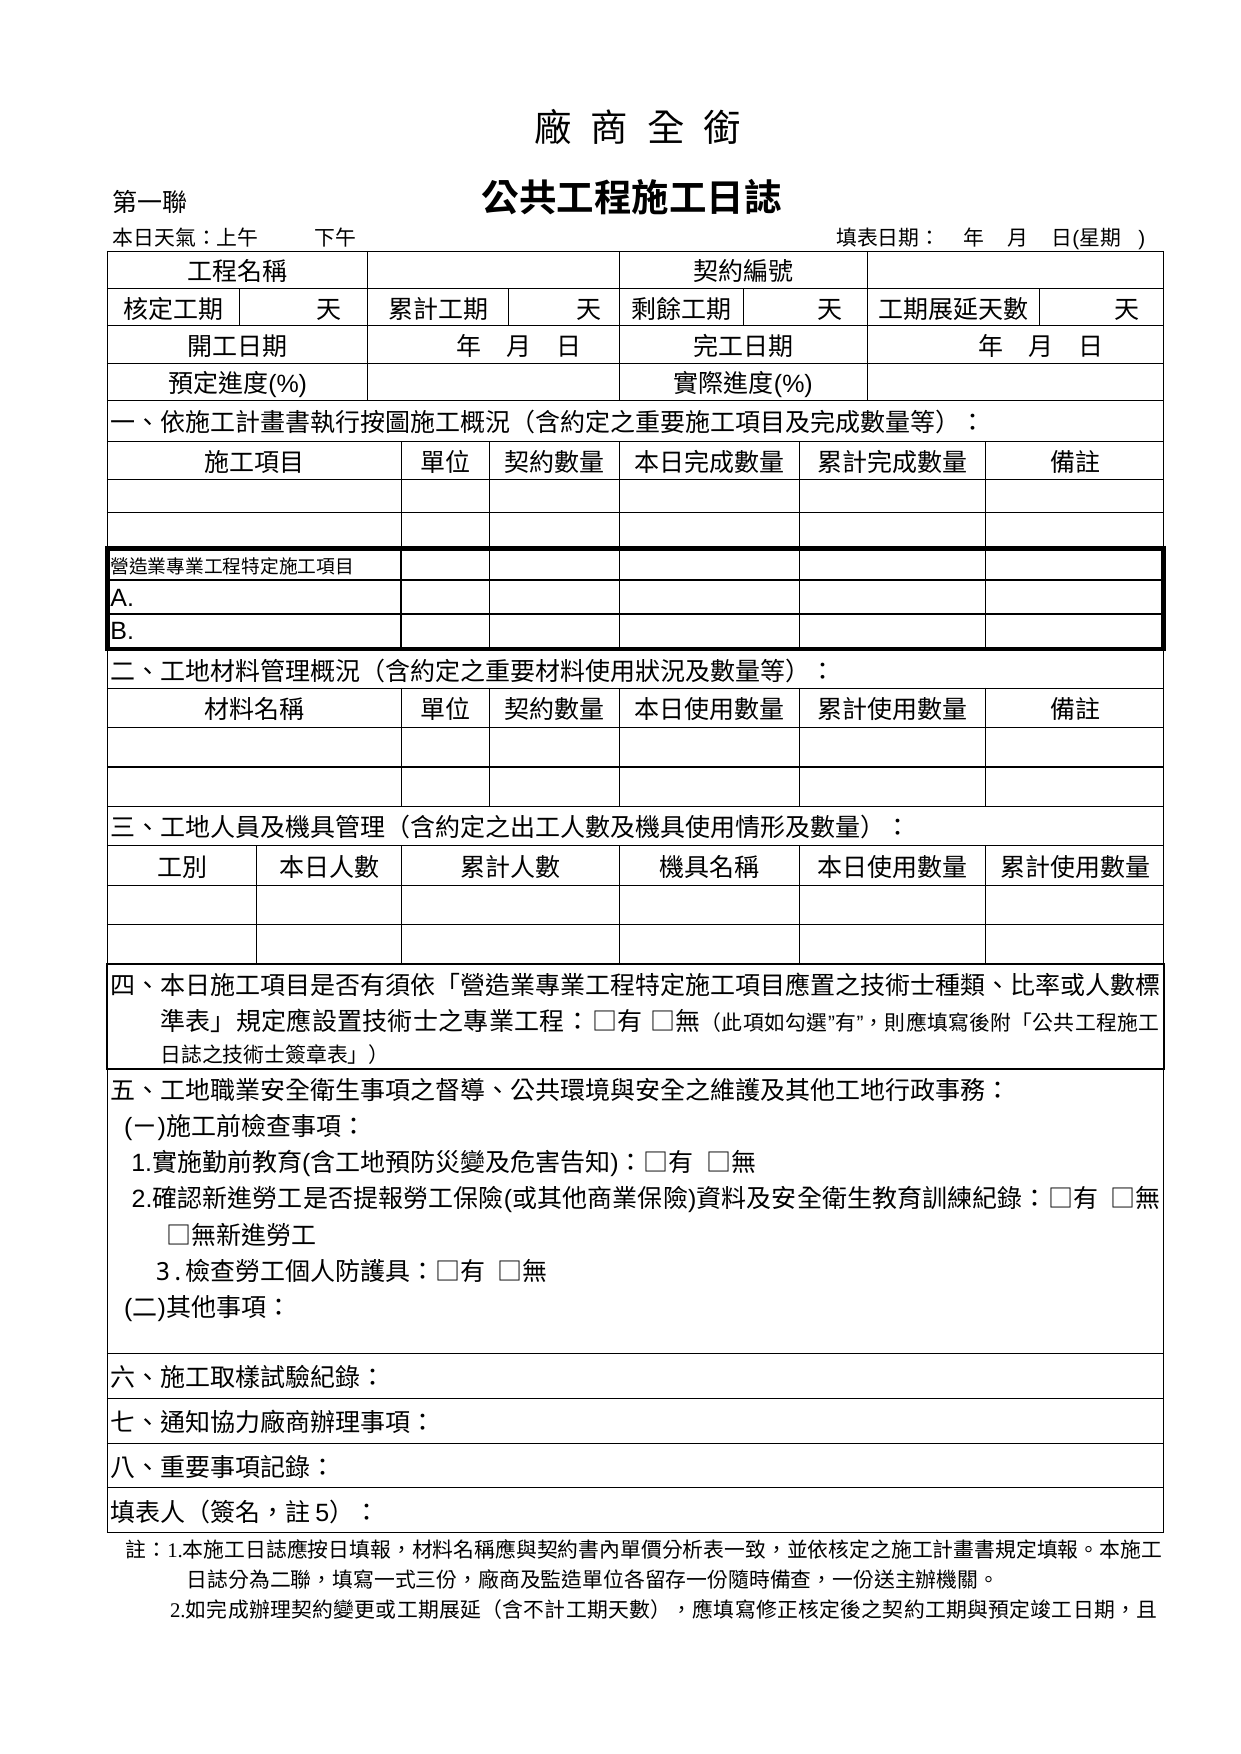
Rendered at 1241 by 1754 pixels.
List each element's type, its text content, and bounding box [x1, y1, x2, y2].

table_cell [620, 886, 799, 924]
table_cell 工期展延天數 [868, 289, 1039, 325]
table_cell 剩餘工期 [620, 289, 743, 325]
table_cell 年 月 日 [868, 326, 1163, 363]
table_cell 二、工地材料管理概況（含約定之重要材料使用狀況及數量等）： [108, 651, 1163, 688]
table_cell [620, 728, 799, 766]
table_cell [800, 513, 985, 546]
table_cell [986, 768, 1163, 806]
table_cell 工別 [108, 846, 256, 884]
table_cell 天 [509, 289, 619, 325]
table_cell [402, 513, 489, 546]
table_header 工程名稱 [108, 252, 367, 288]
table_cell 累計使用數量 [986, 846, 1163, 884]
table_cell [402, 551, 489, 579]
table_cell [490, 768, 619, 806]
table_cell [108, 513, 401, 546]
table_cell [986, 728, 1163, 766]
table_cell [490, 615, 619, 647]
table_cell 單位 [402, 689, 489, 727]
table_cell [368, 364, 619, 400]
table_cell [986, 513, 1163, 546]
table_cell [620, 513, 799, 546]
table_cell [800, 768, 985, 806]
table_cell 契約數量 [490, 689, 619, 727]
table_cell [490, 513, 619, 546]
table_cell 天 [1040, 289, 1163, 325]
table_cell [402, 480, 489, 512]
text 註：1.本施工日誌應按日填報，材料名稱應與契約書內單價分析表一致，並依核定之施工計畫書規定填報。本施工日誌分為二聯，填寫一式三份，廠商及監造單位各留存一份隨時備查，一份送主辦機關。 [125, 1533, 1162, 1594]
table_cell 五、工地職業安全衛生事項之督導、公共環境與安全之維護及其他工地行政事務： (ㄧ)施工前檢查事項： 1.實施勤前教育(含工地預防災變及危害告知)：□有 □無 2.確認新進勞工是否提報勞工保險(或其他商業保險)資料及安全衛生教育訓練紀錄：□有 □無 □無新進勞工 3.檢查勞工個人防護具：□有 □無 (二)其他事項： [108, 1070, 1163, 1353]
table_cell 累計工期 [368, 289, 508, 325]
table_cell 累計人數 [402, 846, 619, 884]
table_cell [620, 480, 799, 512]
table_cell [986, 551, 1161, 579]
table_cell 單位 [402, 442, 489, 478]
table_cell [620, 551, 799, 579]
table_cell [490, 480, 619, 512]
table_cell [490, 728, 619, 766]
table_cell 八、重要事項記錄： [108, 1444, 1163, 1487]
text 本日天氣：上午 下午 填表日期： 年 月 日(星期 ) [112, 224, 1240, 251]
table_cell [402, 886, 619, 924]
table_cell 契約數量 [490, 442, 619, 478]
table_cell 三、工地人員及機具管理（含約定之出工人數及機具使用情形及數量）： [108, 807, 1163, 845]
table_cell 本日完成數量 [620, 442, 799, 478]
table_cell [868, 364, 1163, 400]
table_cell [402, 615, 489, 647]
table_cell [108, 768, 401, 806]
table_cell [800, 480, 985, 512]
table_cell 累計完成數量 [800, 442, 985, 478]
table_header [868, 252, 1163, 288]
table_cell [986, 480, 1163, 512]
table_cell [986, 886, 1163, 924]
table_cell 備註 [986, 442, 1163, 478]
table_cell 填表人（簽名，註5）： [108, 1488, 1163, 1532]
table_cell 施工項目 [108, 442, 401, 478]
text 廠 商 全 銜 [112, 84, 1162, 146]
table_cell 天 [240, 289, 367, 325]
table_cell [986, 615, 1161, 647]
table_cell [490, 551, 619, 579]
table_cell [108, 925, 256, 963]
text 第一聯 公共工程施工日誌 [112, 154, 1162, 216]
table_cell 六、施工取樣試驗紀錄： [108, 1354, 1163, 1397]
table_cell 預定進度(%) [108, 364, 367, 400]
table_cell [800, 581, 985, 613]
table_cell [800, 728, 985, 766]
table_cell [620, 925, 799, 963]
table_cell 備註 [986, 689, 1163, 727]
table_cell 營造業專業工程特定施工項目 [110, 551, 400, 579]
table_cell 本日人數 [257, 846, 401, 884]
table_cell 材料名稱 [108, 689, 401, 727]
table_cell B. [110, 615, 400, 647]
table_cell 年 月 日 [368, 326, 619, 363]
table_cell [402, 728, 489, 766]
table_header [368, 252, 619, 288]
table_header 契約編號 [620, 252, 867, 288]
table_cell [108, 480, 401, 512]
table_cell 本日使用數量 [800, 846, 985, 884]
table_cell 累計使用數量 [800, 689, 985, 727]
table_cell 七、通知協力廠商辦理事項： [108, 1399, 1163, 1442]
table_cell 實際進度(%) [620, 364, 867, 400]
table_cell [257, 886, 401, 924]
table_cell 完工日期 [620, 326, 867, 363]
table_cell [800, 615, 985, 647]
table_cell [800, 551, 985, 579]
text 2.如完成辦理契約變更或工期展延（含不計工期天數），應填寫修正核定後之契約工期與預定竣工日期，且應依修正核定後進度網圖計算累計預定進度及累計實際進度；工程項目依照契約詳細表選擇重要項目填入。 [170, 1594, 1162, 1624]
table_cell [490, 581, 619, 613]
table_cell 本日使用數量 [620, 689, 799, 727]
table_cell [986, 581, 1161, 613]
table_cell [800, 925, 985, 963]
table_cell [108, 886, 256, 924]
table_cell [402, 581, 489, 613]
table_cell 一、依施工計畫書執行按圖施工概況（含約定之重要施工項目及完成數量等）： [108, 401, 1163, 441]
table_cell [620, 581, 799, 613]
table_cell 天 [744, 289, 867, 325]
table_cell [257, 925, 401, 963]
table_cell [986, 925, 1163, 963]
table_cell 開工日期 [108, 326, 367, 363]
table_cell A. [110, 581, 400, 613]
table_cell 核定工期 [108, 289, 239, 325]
table_cell [108, 728, 401, 766]
table_cell [620, 615, 799, 647]
table_cell 四、本日施工項目是否有須依「營造業專業工程特定施工項目應置之技術士種類、比率或人數標準表」規定應設置技術士之專業工程：□有 □無（此項如勾選”有”，則應填寫後附「公共工程施工日誌之技術士簽章表」） [108, 965, 1163, 1068]
table_cell [402, 925, 619, 963]
table_cell 機具名稱 [620, 846, 799, 884]
table_cell [800, 886, 985, 924]
table_cell [402, 768, 489, 806]
table_cell [620, 768, 799, 806]
